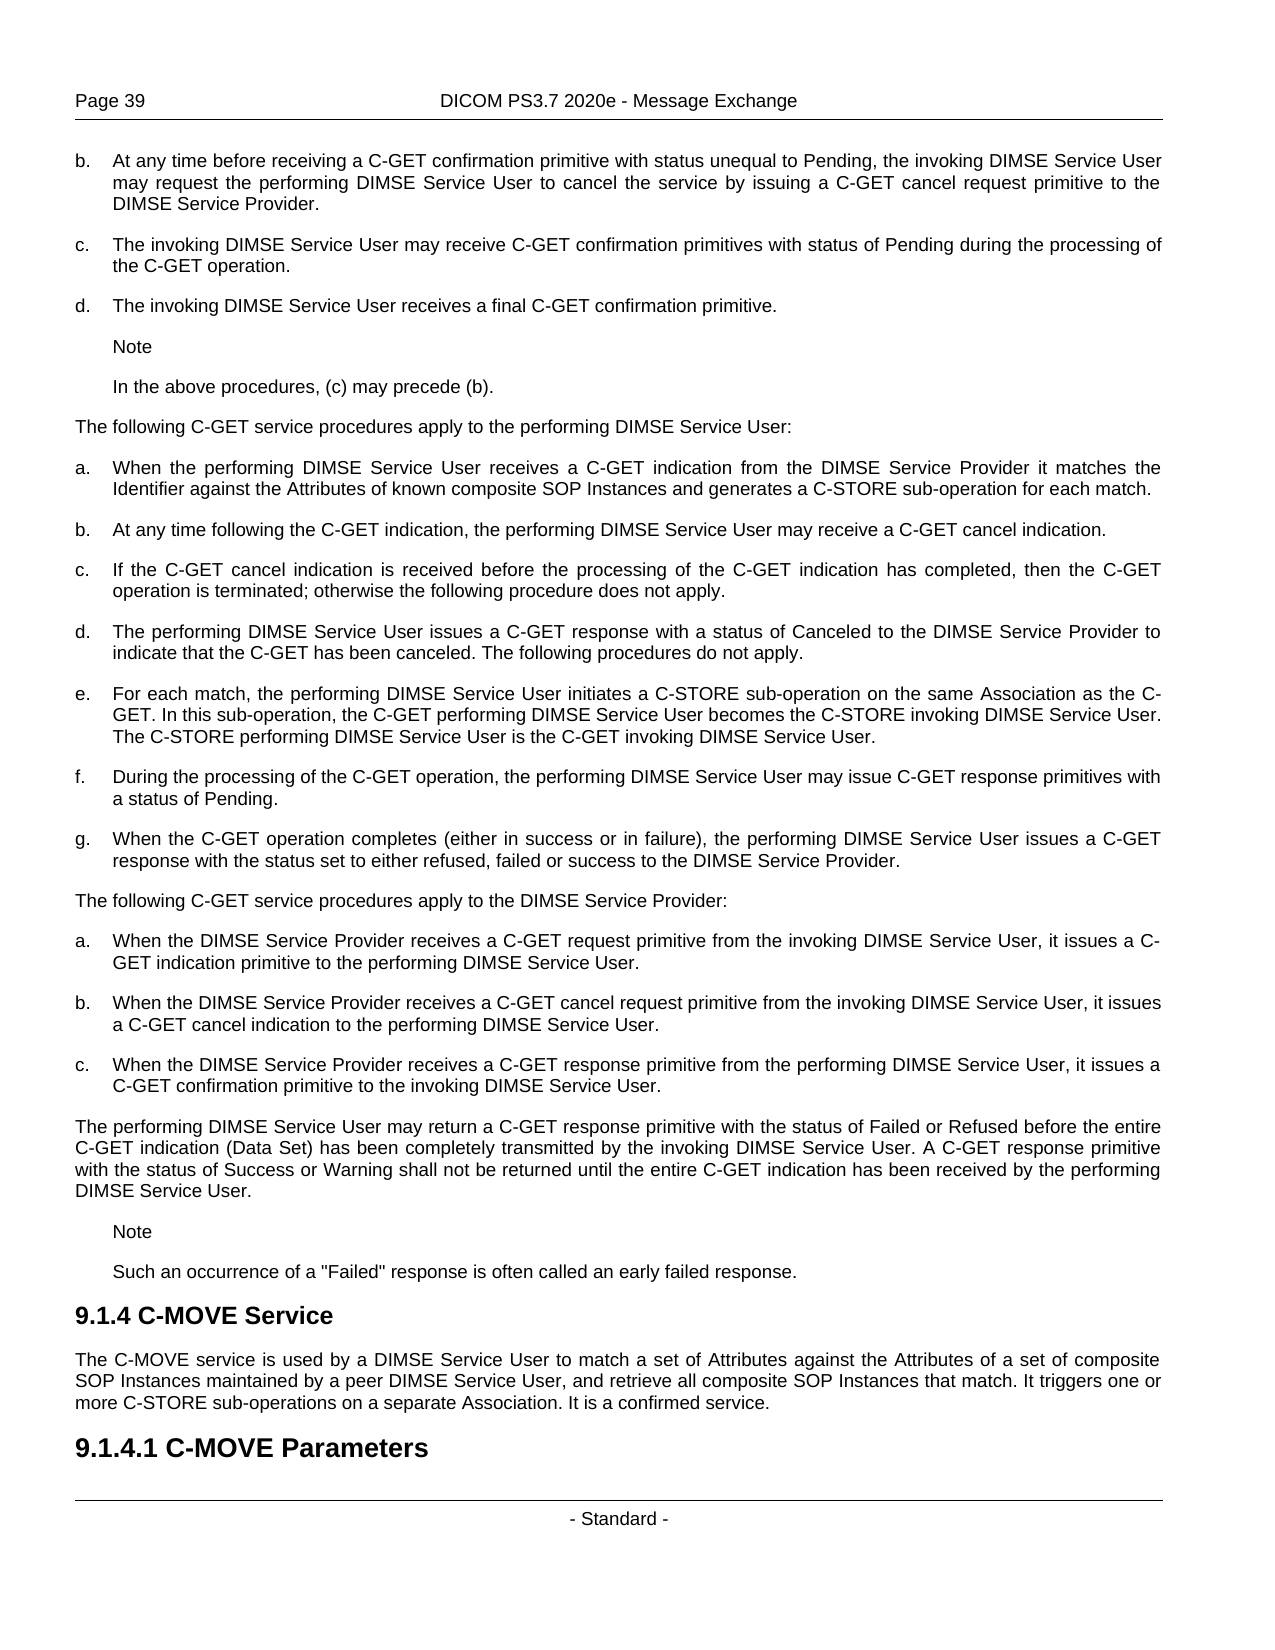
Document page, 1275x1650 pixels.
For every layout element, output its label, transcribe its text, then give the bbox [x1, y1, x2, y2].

text 9.1.4.1 C-MOVE Parameters [75, 1432, 1162, 1463]
text Note [112, 1221, 1125, 1242]
text Note [112, 336, 1125, 357]
text In the above procedures, (c) may precede (b). [112, 376, 1125, 397]
text a. When the performing DIMSE Service User receives a C-GET indication from the DIMSE Service Provider it matches the Identifier against the Attributes of known composite SOP Instances and generates a C-STORE sub-operation for each match. [75, 457, 1162, 500]
text f. During the processing of the C-GET operation, the performing DIMSE Service User may issue C-GET response primitives with a status of Pending. [75, 766, 1162, 809]
text c. The invoking DIMSE Service User may receive C-GET confirmation primitives with status of Pending during the processing of the C-GET operation. [75, 233, 1162, 277]
text d. The invoking DIMSE Service User receives a final C-GET confirmation primitive. [75, 295, 1162, 317]
text Such an occurrence of a "Failed" response is often called an early failed response. [112, 1261, 1125, 1282]
text a. When the DIMSE Service Provider receives a C-GET request primitive from the invoking DIMSE Service User, it issues a C-GET indication primitive to the performing DIMSE Service User. [75, 930, 1162, 973]
text e. For each match, the performing DIMSE Service User initiates a C-STORE sub-operation on the same Association as the C-GET. In this sub-operation, the C-GET performing DIMSE Service User becomes the C-STORE invoking DIMSE Service User. The C-STORE performing DIMSE Service User is the C-GET invoking DIMSE Service User. [75, 682, 1162, 747]
text The C-MOVE service is used by a DIMSE Service User to match a set of Attributes against the Attributes of a set of composite SOP Instances maintained by a peer DIMSE Service User, and retrieve all composite SOP Instances that match. It triggers one or more C-STORE sub-operations on a separate Association. It is a confirmed service. [75, 1349, 1162, 1413]
text g. When the C-GET operation completes (either in success or in failure), the performing DIMSE Service User issues a C-GET response with the status set to either refused, failed or success to the DIMSE Service Provider. [75, 828, 1162, 871]
text b. At any time before receiving a C-GET confirmation primitive with status unequal to Pending, the invoking DIMSE Service User may request the performing DIMSE Service User to cancel the service by issuing a C-GET cancel request primitive to the DIMSE Service Provider. [75, 150, 1162, 215]
text c. When the DIMSE Service Provider receives a C-GET response primitive from the performing DIMSE Service User, it issues a C-GET confirmation primitive to the invoking DIMSE Service User. [75, 1054, 1162, 1097]
text b. At any time following the C-GET indication, the performing DIMSE Service User may receive a C-GET cancel indication. [75, 518, 1162, 540]
text b. When the DIMSE Service Provider receives a C-GET cancel request primitive from the invoking DIMSE Service User, it issues a C-GET cancel indication to the performing DIMSE Service User. [75, 992, 1162, 1035]
text c. If the C-GET cancel indication is received before the processing of the C-GET indication has completed, then the C-GET operation is terminated; otherwise the following procedure does not apply. [75, 559, 1162, 602]
text d. The performing DIMSE Service User issues a C-GET response with a status of Canceled to the DIMSE Service Provider to indicate that the C-GET has been canceled. The following procedures do not apply. [75, 621, 1162, 664]
text The following C-GET service procedures apply to the DIMSE Service Provider: [75, 890, 1162, 911]
text The performing DIMSE Service User may return a C-GET response primitive with the status of Failed or Refused before the entire C-GET indication (Data Set) has been completely transmitted by the invoking DIMSE Service User. A C-GET response primitive with the status of Success or Warning shall not be returned until the entire C-GET indication has been received by the performing DIMSE Service User. [75, 1116, 1162, 1202]
text 9.1.4 C-MOVE Service [75, 1301, 1162, 1330]
text The following C-GET service procedures apply to the performing DIMSE Service User: [75, 416, 1162, 438]
